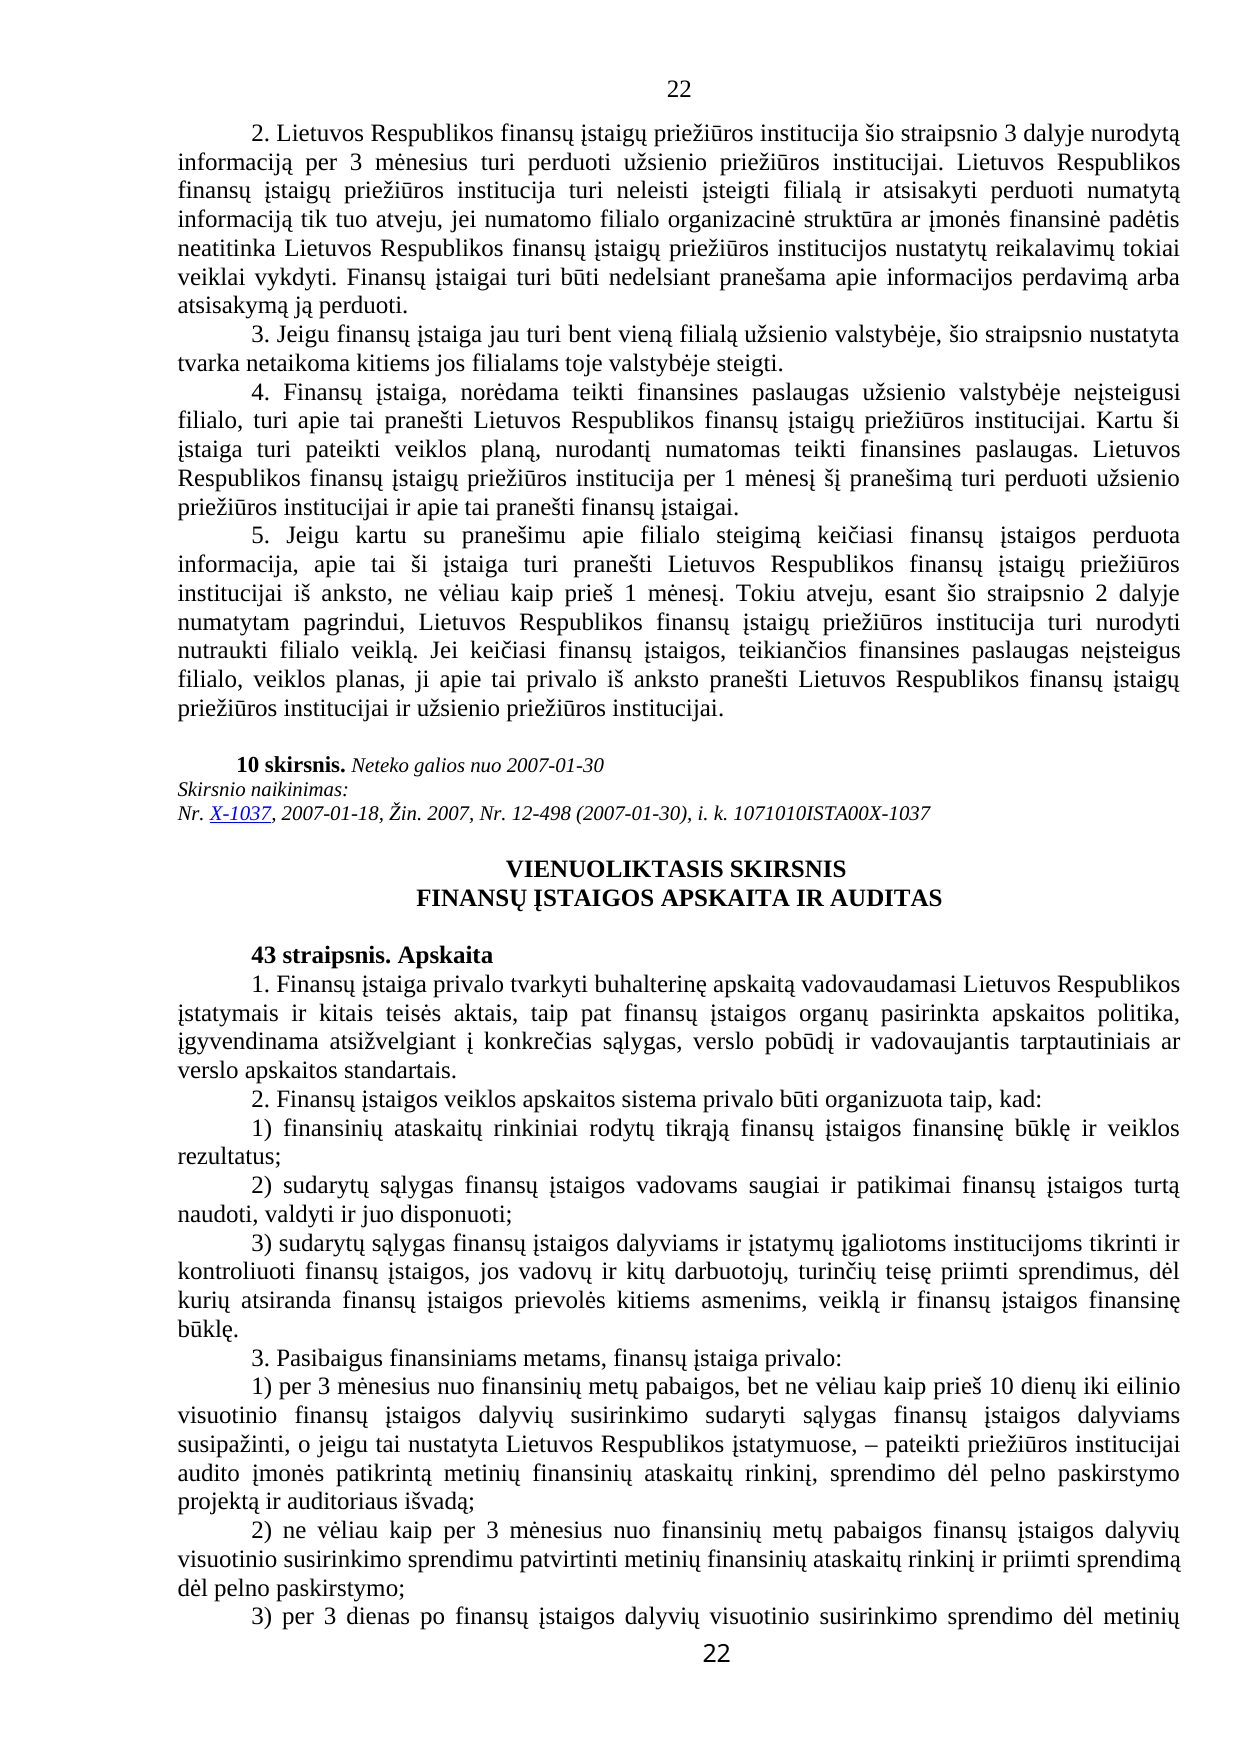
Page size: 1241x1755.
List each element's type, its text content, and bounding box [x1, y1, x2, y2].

text 3) per 3 dienas po finansų įstaigos dalyvių visuotinio susirinkimo sprendimo dėl metinių [177, 1601, 1181, 1630]
text VIENUOLIKTASIS SKIRSNIS [177, 854, 1181, 883]
text 1) finansinių ataskaitų rinkiniai rodytų tikrąją finansų įstaigos finansinę būklę ir veiklos rezultatus; [177, 1113, 1181, 1170]
text 2. Finansų įstaigos veiklos apskaitos sistema privalo būti organizuota taip, kad: [177, 1084, 1181, 1113]
text 2) ne vėliau kaip per 3 mėnesius nuo finansinių metų pabaigos finansų įstaigos dalyvių visuotinio susirinkimo sprendimu patvirtinti metinių finansinių ataskaitų rinkinį ir priimti sprendimą dėl pelno paskirstymo; [177, 1515, 1181, 1601]
text 1. Finansų įstaiga privalo tvarkyti buhalterinę apskaitą vadovaudamasi Lietuvos Respublikos įstatymais ir kitais teisės aktais, taip pat finansų įstaigos organų pasirinkta apskaitos politika, įgyvendinama atsižvelgiant į konkrečias sąlygas, verslo pobūdį ir vadovaujantis tarptautiniais ar verslo apskaitos standartais. [177, 969, 1181, 1084]
text 3. Pasibaigus finansiniams metams, finansų įstaiga privalo: [177, 1343, 1181, 1371]
text 10 skirsnis. Neteko galios nuo 2007-01-30 [177, 751, 1181, 777]
text 1) per 3 mėnesius nuo finansinių metų pabaigos, bet ne vėliau kaip prieš 10 dienų iki eilinio visuotinio finansų įstaigos dalyvių susirinkimo sudaryti sąlygas finansų įstaigos dalyviams susipažinti, o jeigu tai nustatyta Lietuvos Respublikos įstatymuose, – pateikti priežiūros institucijai audito įmonės patikrintą metinių finansinių ataskaitų rinkinį, sprendimo dėl pelno paskirstymo projektą ir auditoriaus išvadą; [177, 1371, 1181, 1515]
text 5. Jeigu kartu su pranešimu apie filialo steigimą keičiasi finansų įstaigos perduota informacija, apie tai ši įstaiga turi pranešti Lietuvos Respublikos finansų įstaigų priežiūros institucijai iš anksto, ne vėliau kaip prieš 1 mėnesį. Tokiu atveju, esant šio straipsnio 2 dalyje numatytam pagrindui, Lietuvos Respublikos finansų įstaigų priežiūros institucija turi nurodyti nutraukti filialo veiklą. Jei keičiasi finansų įstaigos, teikiančios finansines paslaugas neįsteigus filialo, veiklos planas, ji apie tai privalo iš anksto pranešti Lietuvos Respublikos finansų įstaigų priežiūros institucijai ir užsienio priežiūros institucijai. [177, 521, 1181, 722]
text FINANSŲ ĮSTAIGOS APSKAITA IR AUDITAS [177, 883, 1181, 911]
text 3) sudarytų sąlygas finansų įstaigos dalyviams ir įstatymų įgaliotoms institucijoms tikrinti ir kontroliuoti finansų įstaigos, jos vadovų ir kitų darbuotojų, turinčių teisę priimti sprendimus, dėl kurių atsiranda finansų įstaigos prievolės kitiems asmenims, veiklą ir finansų įstaigos finansinę būklę. [177, 1228, 1181, 1343]
text Nr. X-1037, 2007-01-18, Žin. 2007, Nr. 12-498 (2007-01-30), i. k. 1071010ISTA00X-1037 [177, 801, 1181, 825]
text 3. Jeigu finansų įstaiga jau turi bent vieną filialą užsienio valstybėje, šio straipsnio nustatyta tvarka netaikoma kitiems jos filialams toje valstybėje steigti. [177, 319, 1181, 377]
text 2) sudarytų sąlygas finansų įstaigos vadovams saugiai ir patikimai finansų įstaigos turtą naudoti, valdyti ir juo disponuoti; [177, 1170, 1181, 1228]
text 43 straipsnis. Apskaita [177, 940, 1181, 969]
text 4. Finansų įstaiga, norėdama teikti finansines paslaugas užsienio valstybėje neįsteigusi filialo, turi apie tai pranešti Lietuvos Respublikos finansų įstaigų priežiūros institucijai. Kartu ši įstaiga turi pateikti veiklos planą, nurodantį numatomas teikti finansines paslaugas. Lietuvos Respublikos finansų įstaigų priežiūros institucija per 1 mėnesį šį pranešimą turi perduoti užsienio priežiūros institucijai ir apie tai pranešti finansų įstaigai. [177, 377, 1181, 521]
text 2. Lietuvos Respublikos finansų įstaigų priežiūros institucija šio straipsnio 3 dalyje nurodytą informaciją per 3 mėnesius turi perduoti užsienio priežiūros institucijai. Lietuvos Respublikos finansų įstaigų priežiūros institucija turi neleisti įsteigti filialą ir atsisakyti perduoti numatytą informaciją tik tuo atveju, jei numatomo filialo organizacinė struktūra ar įmonės finansinė padėtis neatitinka Lietuvos Respublikos finansų įstaigų priežiūros institucijos nustatytų reikalavimų tokiai veiklai vykdyti. Finansų įstaigai turi būti nedelsiant pranešama apie informacijos perdavimą arba atsisakymą ją perduoti. [177, 118, 1181, 319]
text Skirsnio naikinimas: [177, 777, 1181, 801]
